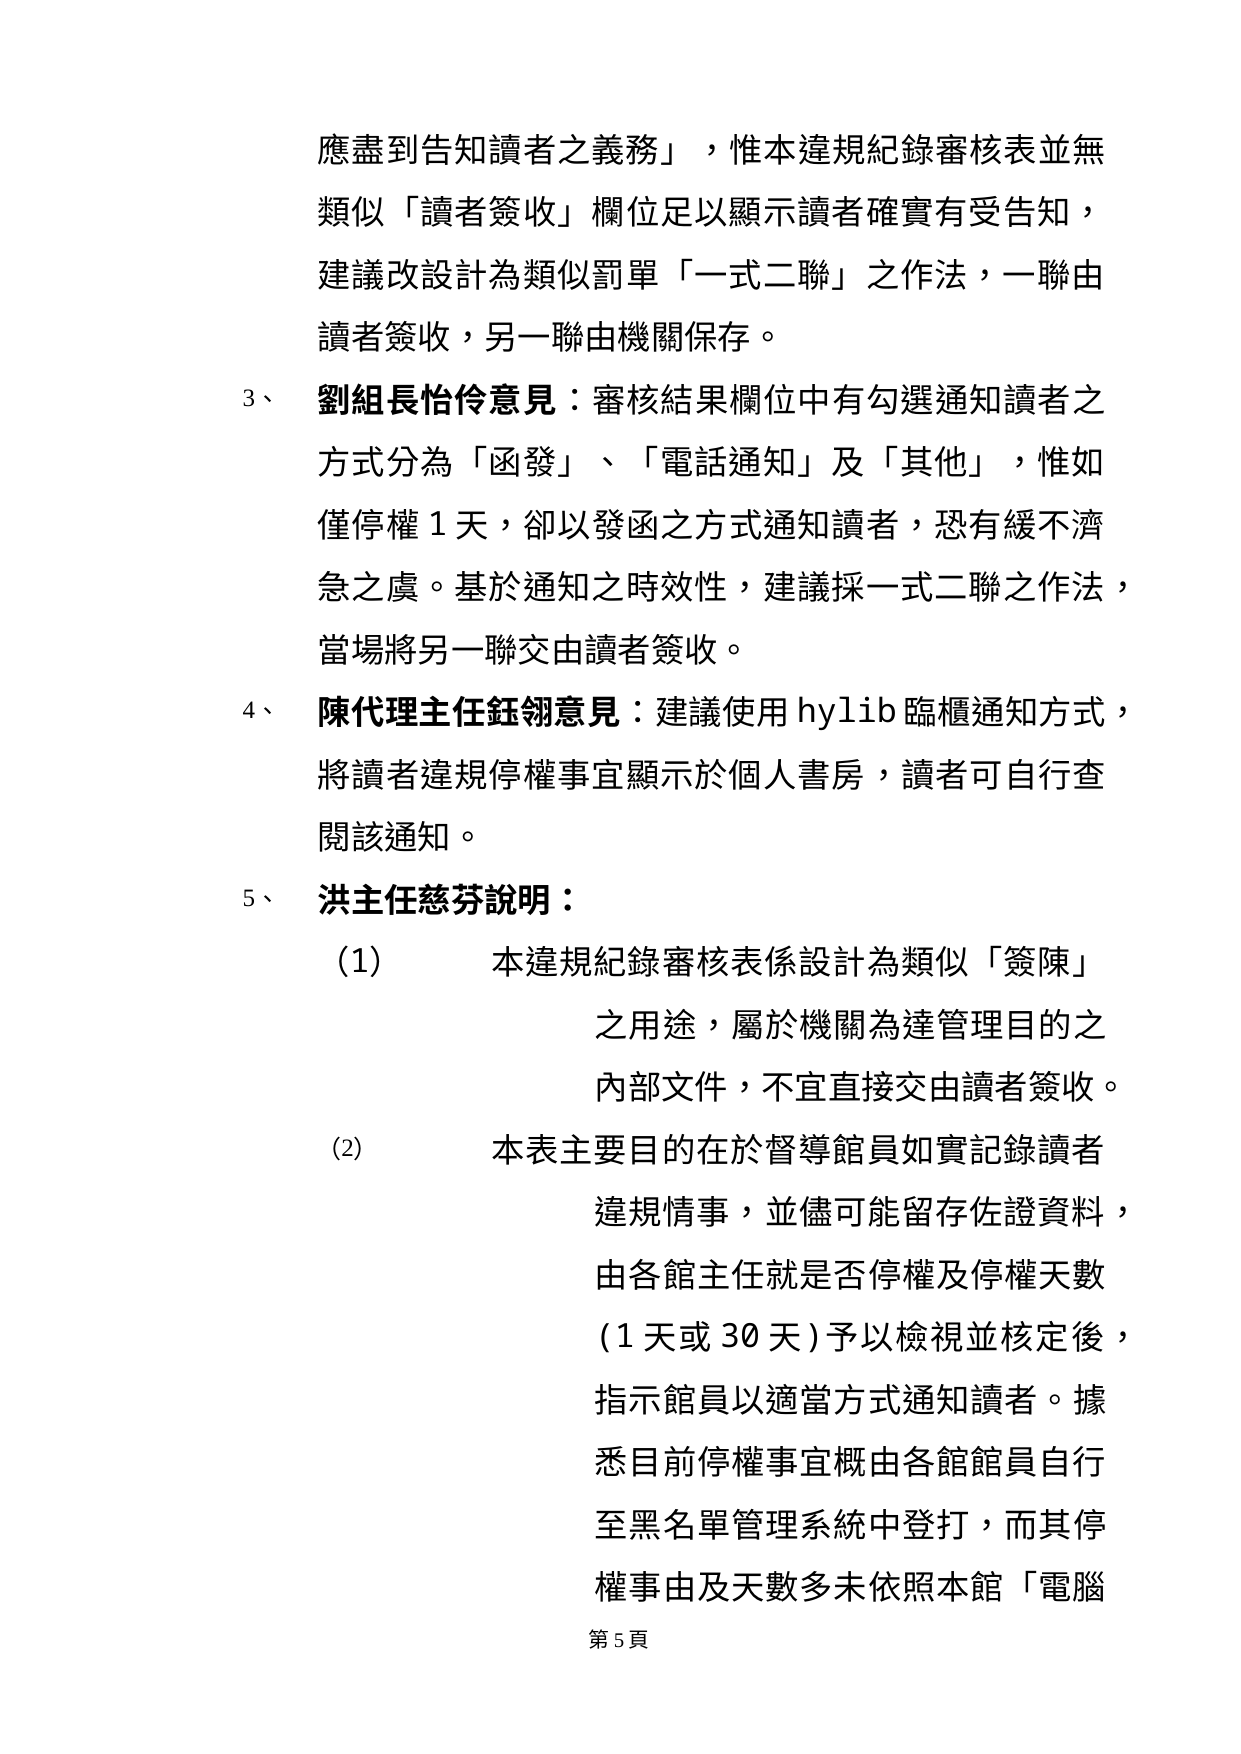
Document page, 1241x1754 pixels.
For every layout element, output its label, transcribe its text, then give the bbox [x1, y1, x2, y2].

list 洪主任慈芬說明： [242, 856, 1106, 918]
list 劉組長怡伶意見：審核結果欄位中有勾選通知讀者之方式分為「函發」、「電話通知」及「其他」，惟如僅停權1天，卻以發函之方式通知讀者，恐有緩不濟急之虞。基於通知之時效性，建議採一式二聯之作法，當場將另一聯交由讀者簽收。 [242, 356, 1106, 668]
list 唐主任湘君意見：本案建議事項提及「列入黑名單後，應盡到告知讀者之義務」，惟本違規紀錄審核表並無類似「讀者簽收」欄位足以顯示讀者確實有受告知，建議改設計為類似罰單「一式二聯」之作法，一聯由讀者簽收，另一聯由機關保存。 [242, 106, 1106, 356]
list 陳代理主任鈺翎意見：建議使用hylib臨櫃通知方式，將讀者違規停權事宜顯示於個人書房，讀者可自行查閱該通知。 [242, 668, 1106, 856]
list 本表主要目的在於督導館員如實記錄讀者違規情事，並儘可能留存佐證資料，由各館主任就是否停權及停權天數(1天或30天)予以檢視並核定後，指示館員以適當方式通知讀者。據悉目前停權事宜概由各館館員自行至黑名單管理系統中登打，而其停權事由及天數多未依照本館「電腦及網路使用注意事項」之規定辦理，且究係由何館員進行勸阻及登打至黑名單，亦無從查證，如事後遭讀者申訴，機關將難以查考該停權措施是否妥適，故設計本表供館員依規定執行停權之用。 [316, 1106, 1106, 1606]
list 本違規紀錄審核表係設計為類似「簽陳」之用途，屬於機關為達管理目的之內部文件，不宜直接交由讀者簽收。 [316, 918, 1106, 1106]
